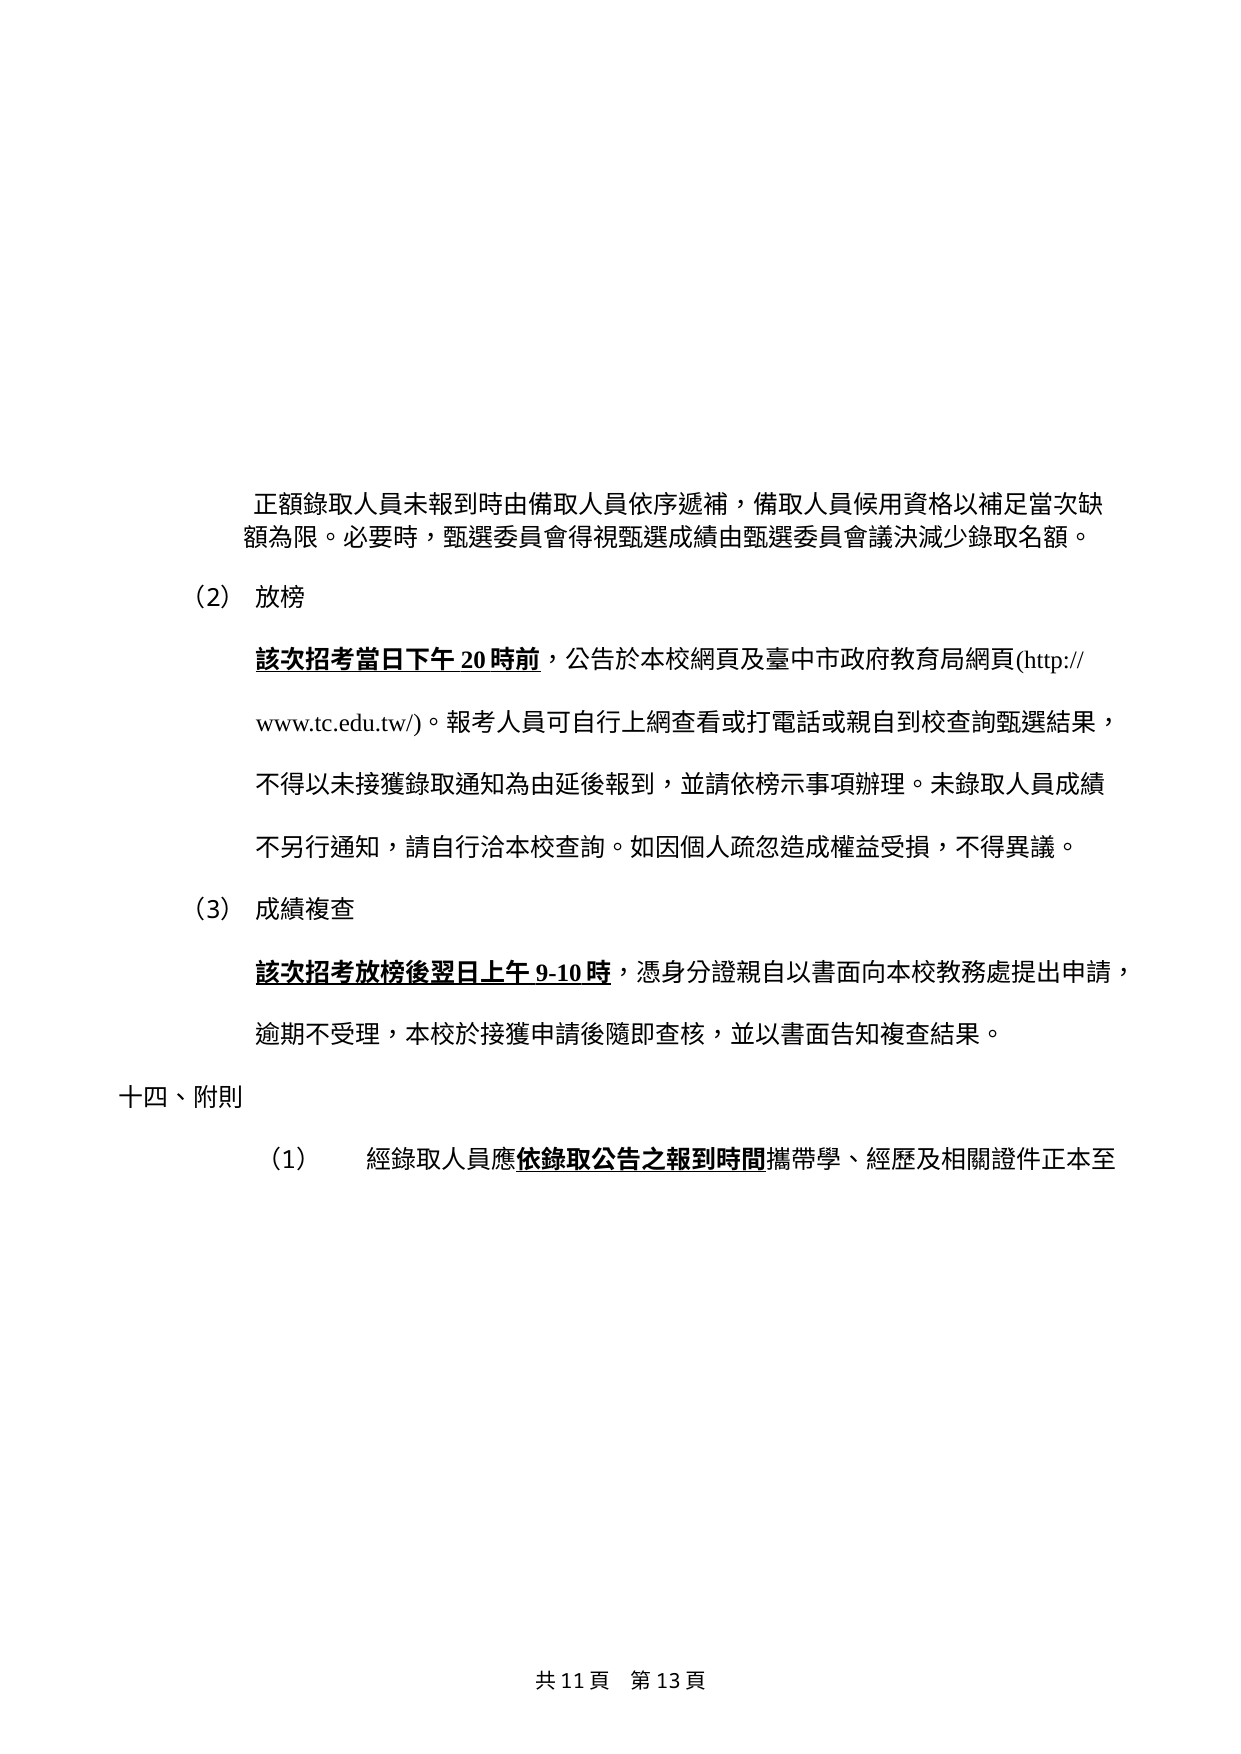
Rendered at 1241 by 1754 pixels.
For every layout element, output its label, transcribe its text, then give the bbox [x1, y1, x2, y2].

list 經錄取人員應依錄取公告之報到時間攜帶學、經歷及相關證件正本至 [256, 1116, 1122, 1178]
text 該次招考當日下午20時前，公告於本校網頁及臺中市政府教育局網頁(http://www.tc.edu.tw/)。報考人員可自行上網查看或打電話或親自到校查詢甄選結果，不得以未接獲錄取通知為由延後報到，並請依榜示事項辦理。未錄取人員成績不另行通知，請自行洽本校查詢。如因個人疏忽造成權益受損，不得異議。 [256, 616, 1122, 866]
text 十四、附則 [118, 1053, 1122, 1116]
text 該次招考放榜後翌日上午9-10時，憑身分證親自以書面向本校教務處提出申請，逾期不受理，本校於接獲申請後隨即查核，並以書面告知複查結果。 [256, 928, 1122, 1053]
text 正額錄取人員未報到時由備取人員依序遞補，備取人員候用資格以補足當次缺額為限。必要時，甄選委員會得視甄選成績由甄選委員會議決減少錄取名額。 [197, 487, 1122, 553]
list 成績複查 [181, 866, 1122, 928]
list 放榜 [181, 553, 1122, 616]
